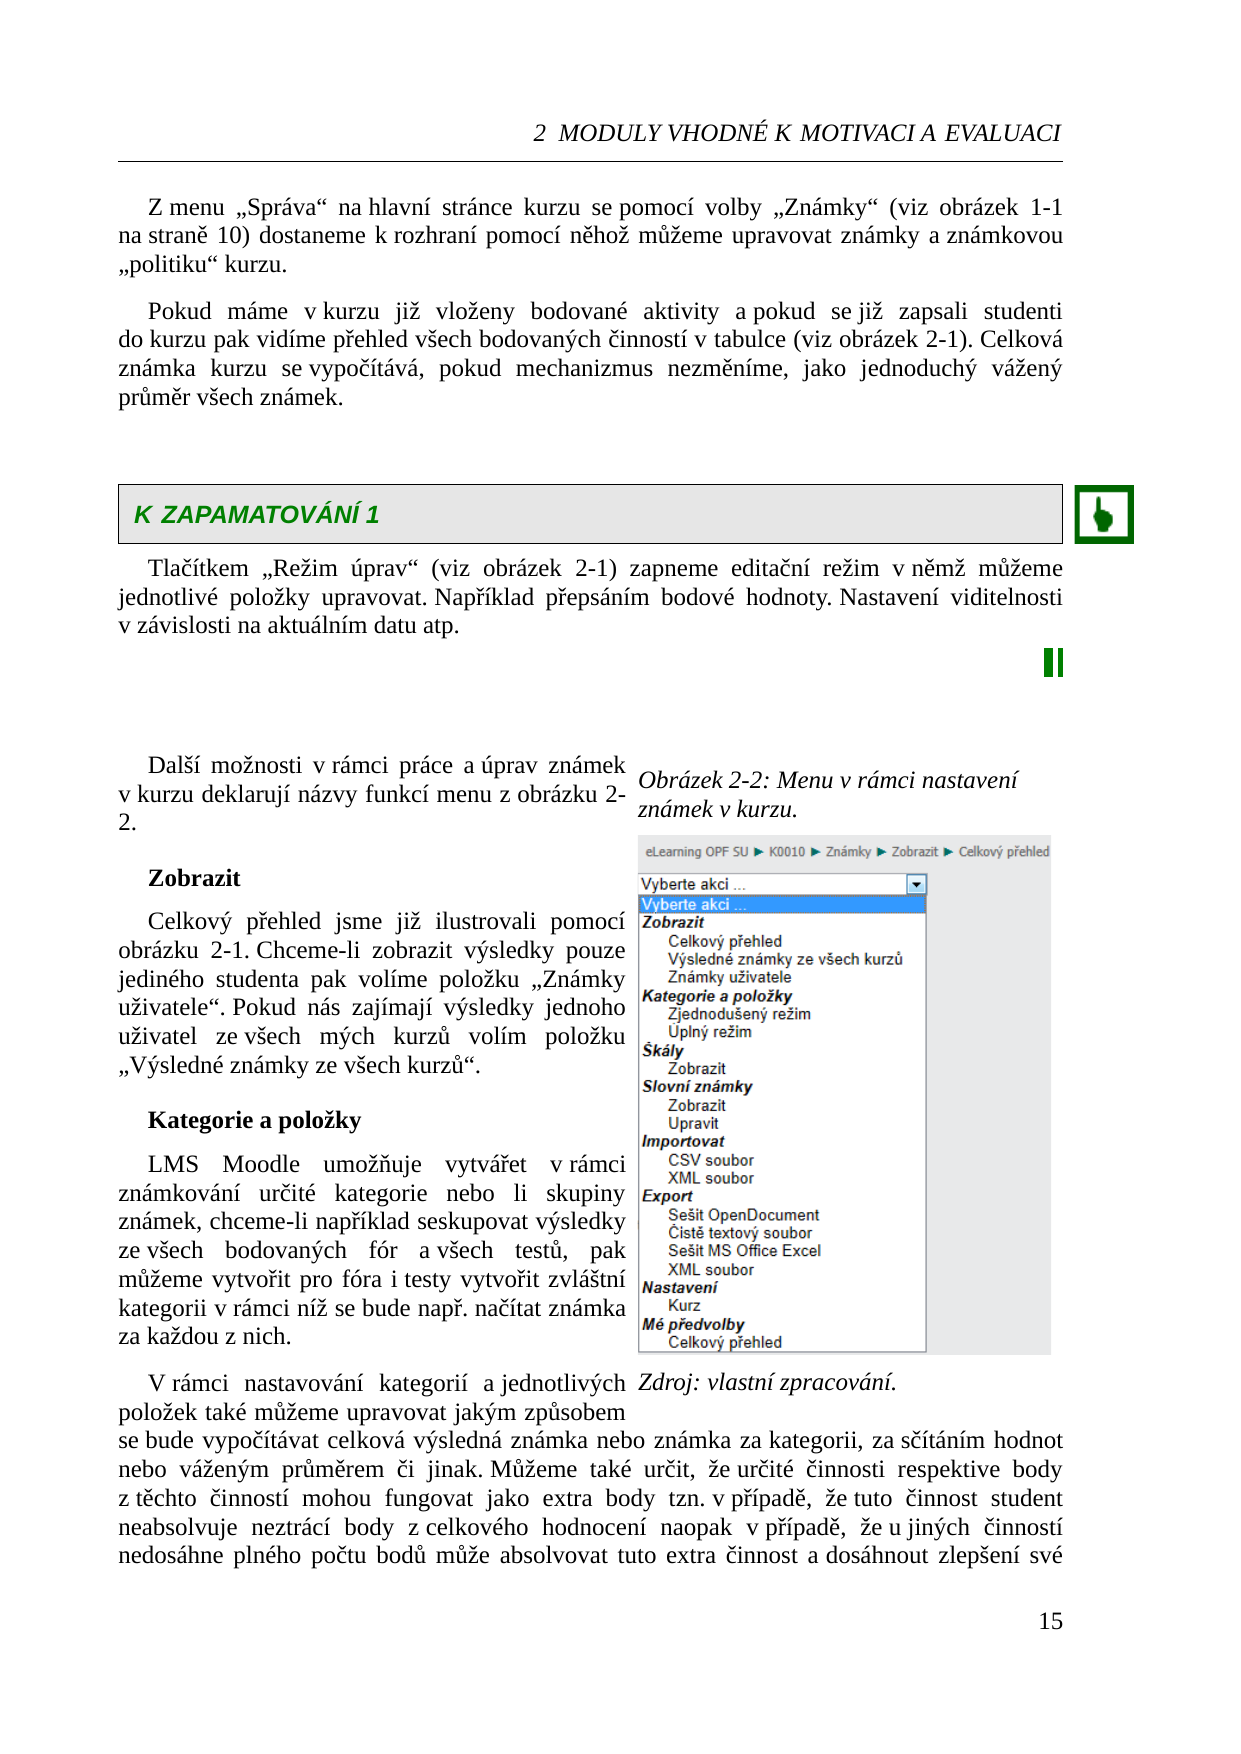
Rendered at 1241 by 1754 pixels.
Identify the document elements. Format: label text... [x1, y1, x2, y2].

text V rámci nastavování kategorií a jednotlivých položek také můžeme upravovat jakým způsobem se bude vypočítávat celková výsledná známka nebo známka za kategorii, za sčítáním hodnot nebo váženým průměrem či jinak. Můžeme také určit, že určité činnosti respektive body z těchto činností mohou fungovat jako extra body tzn. v případě, že tuto činnost student neabsolvuje neztrácí body z celkového hodnocení naopak v případě, že u jiných činností nedosáhne plného počtu bodů může absolvovat tuto extra činnost a dosáhnout zlepšení své [118, 1368, 1063, 1569]
text Celkový přehled jsme již ilustrovali pomocí obrázku 2-1. Chceme­‑li zobrazit výsledky pouze jediného studenta pak volíme položku „Známky uživatele“. Pokud nás zajímají výsledky jednoho uživatel ze všech mých kurzů volím položku „Výsledné známky ze všech kurzů“. [118, 906, 637, 1079]
text Obrázek 2-2: Menu v rámci nastavení známek v kurzu. [638, 765, 1051, 823]
text LMS Moodle umožňuje vytvářet v rámci známkování určité kategorie nebo li skupiny známek, chceme­‑li například seskupovat výsledky ze všech bodovaných fór a všech testů, pak můžeme vytvořit pro fóra i testy vytvořit zvláštní kategorii v rámci níž se bude např. načítat známka za každou z nich. [118, 1149, 637, 1350]
text K zapamatování 1 [119, 485, 1062, 543]
text [1052, 863, 1063, 891]
text Tlačítkem „Režim úprav“ (viz obrázek 2-1) zapneme editační režim v němž můžeme jednotlivé položky upravovat. Například přepsáním bodové hodnoty. Nastavení viditelnosti v závislosti na aktuálním datu atp. [118, 553, 1063, 639]
picture [637, 835, 1052, 1355]
picture [1074, 485, 1134, 544]
text Pokud máme v kurzu již vloženy bodované aktivity a pokud se již zapsali studenti do kurzu pak vidíme přehled všech bodovaných činností v tabulce (viz obrázek 2-1). Celková známka kurzu se vypočítává, pokud mechanizmus nezměníme, jako jednoduchý vážený průměr všech známek. [118, 296, 1063, 411]
text Z menu „Správa“ na hlavní stránce kurzu se pomocí volby „Známky“ (viz obrázek 1-1 na straně 10) dostaneme k rozhraní pomocí něhož můžeme upravovat známky a známkovou „politiku“ kurzu. [118, 192, 1063, 278]
text Kategorie a položky [118, 1105, 637, 1134]
text Zdroj: vlastní zpracování. [638, 1355, 1051, 1396]
text Zobrazit [118, 863, 637, 891]
text Další možnosti v rámci práce a úprav známek v kurzu deklarují názvy funkcí menu z obrázku 2-2. [118, 750, 1063, 836]
